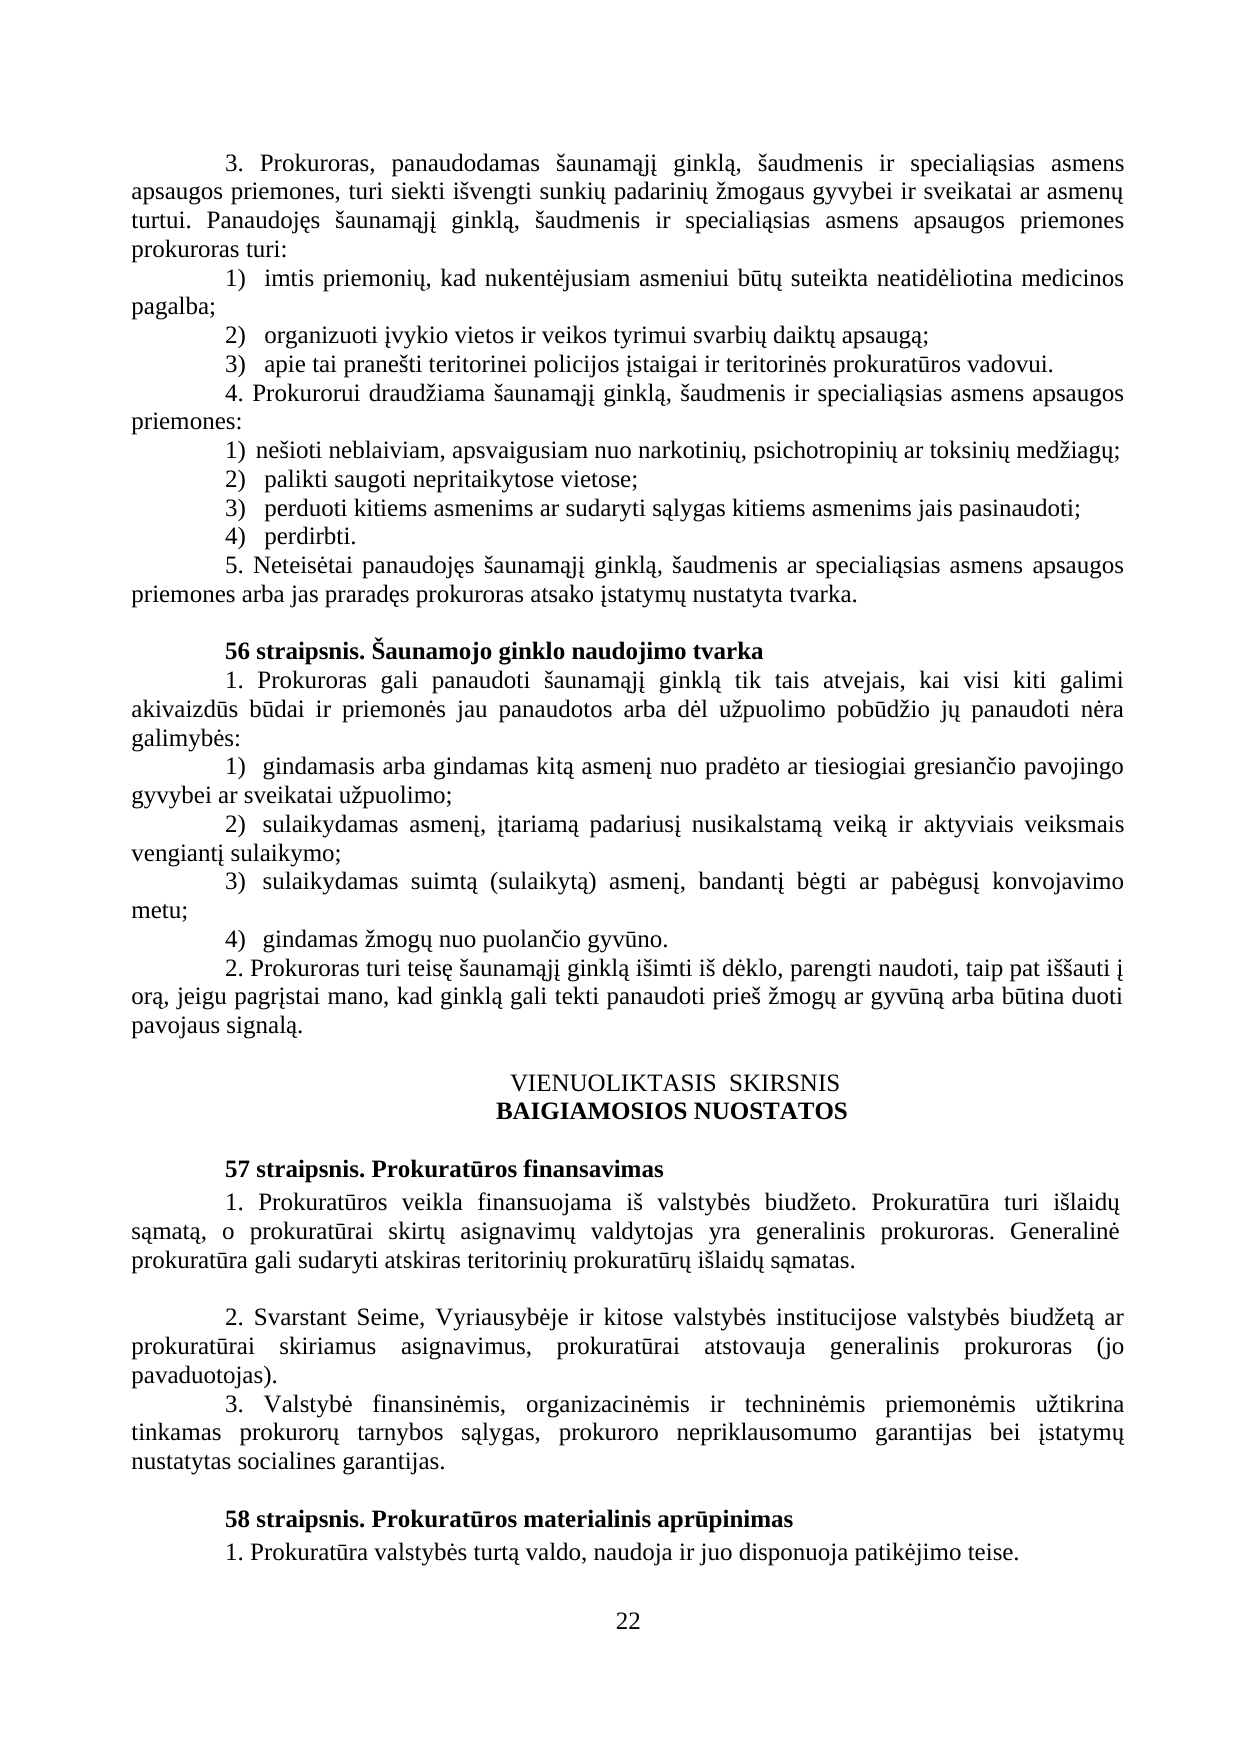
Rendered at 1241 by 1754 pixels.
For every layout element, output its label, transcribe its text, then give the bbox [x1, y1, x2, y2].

text 5. Neteisėtai panaudojęs šaunamąjį ginklą, šaudmenis ar specialiąsias asmens apsaugos priemones arba jas praradęs prokuroras atsako įstatymų nustatyta tvarka. [131, 550, 1125, 608]
text 3) perduoti kitiems asmenims ar sudaryti sąlygas kitiems asmenims jais pasinaudoti; [131, 493, 1125, 521]
text 2. Prokuroras turi teisę šaunamąjį ginklą išimti iš dėklo, parengti naudoti, taip pat iššauti į orą, jeigu pagrįstai mano, kad ginklą gali tekti panaudoti prieš žmogų ar gyvūną arba būtina duoti pavojaus signalą. [131, 953, 1125, 1039]
text 1. Prokuratūros veikla finansuojama iš valstybės biudžeto. Prokuratūra turi išlaidų sąmatą, o prokuratūrai skirtų asignavimų valdytojas yra generalinis prokuroras. Generalinė prokuratūra gali sudaryti atskiras teritorinių prokuratūrų išlaidų sąmatas. [131, 1187, 1121, 1274]
text 57 straipsnis. Prokuratūros finansavimas [131, 1154, 1125, 1183]
text 56 straipsnis. Šaunamojo ginklo naudojimo tvarka [131, 636, 1125, 665]
text 1) imtis priemonių, kad nukentėjusiam asmeniui būtų suteikta neatidėliotina medicinos pagalba; [131, 263, 1125, 320]
text 3. Valstybė finansinėmis, organizacinėmis ir techninėmis priemonėmis užtikrina tinkamas prokurorų tarnybos sąlygas, prokuroro nepriklausomumo garantijas bei įstatymų nustatytas socialines garantijas. [131, 1389, 1125, 1475]
text 2. Svarstant Seime, Vyriausybėje ir kitose valstybės institucijose valstybės biudžetą ar prokuratūrai skiriamus asignavimus, prokuratūrai atstovauja generalinis prokuroras (jo pavaduotojas). [131, 1302, 1125, 1389]
text 2) sulaikydamas asmenį, įtariamą padariusį nusikalstamą veiką ir aktyviais veiksmais vengiantį sulaikymo; [131, 809, 1125, 866]
text 3. Prokuroras, panaudodamas šaunamąjį ginklą, šaudmenis ir specialiąsias asmens apsaugos priemones, turi siekti išvengti sunkių padarinių žmogaus gyvybei ir sveikatai ar asmenų turtui. Panaudojęs šaunamąjį ginklą, šaudmenis ir specialiąsias asmens apsaugos priemones prokuroras turi: [131, 148, 1125, 263]
text 3) apie tai pranešti teritorinei policijos įstaigai ir teritorinės prokuratūros vadovui. [131, 349, 1125, 378]
text 4) gindamas žmogų nuo puolančio gyvūno. [131, 924, 1125, 953]
text 1. Prokuratūra valstybės turtą valdo, naudoja ir juo disponuoja patikėjimo teise. [131, 1537, 1121, 1566]
text Baigiamosios nuostatos [131, 1096, 1125, 1125]
text 58 straipsnis. Prokuratūros materialinis aprūpinimas [131, 1504, 1125, 1532]
text 3) sulaikydamas suimtą (sulaikytą) asmenį, bandantį bėgti ar pabėgusį konvojavimo metu; [131, 866, 1125, 924]
text 2) palikti saugoti nepritaikytose vietose; [131, 464, 1125, 493]
text 1. Prokuroras gali panaudoti šaunamąjį ginklą tik tais atvejais, kai visi kiti galimi akivaizdūs būdai ir priemonės jau panaudotos arba dėl užpuolimo pobūdžio jų panaudoti nėra galimybės: [131, 665, 1125, 751]
text 1) nešioti neblaiviam, apsvaigusiam nuo narkotinių, psichotropinių ar toksinių medžiagų; [131, 435, 1125, 464]
text 4. Prokurorui draudžiama šaunamąjį ginklą, šaudmenis ir specialiąsias asmens apsaugos priemones: [131, 378, 1125, 435]
text 1) gindamasis arba gindamas kitą asmenį nuo pradėto ar tiesiogiai gresiančio pavojingo gyvybei ar sveikatai užpuolimo; [131, 751, 1125, 809]
text vienuoliktasis SKIRSNIS [131, 1068, 1125, 1096]
text 4) perdirbti. [131, 521, 1125, 550]
text 2) organizuoti įvykio vietos ir veikos tyrimui svarbių daiktų apsaugą; [131, 320, 1125, 349]
